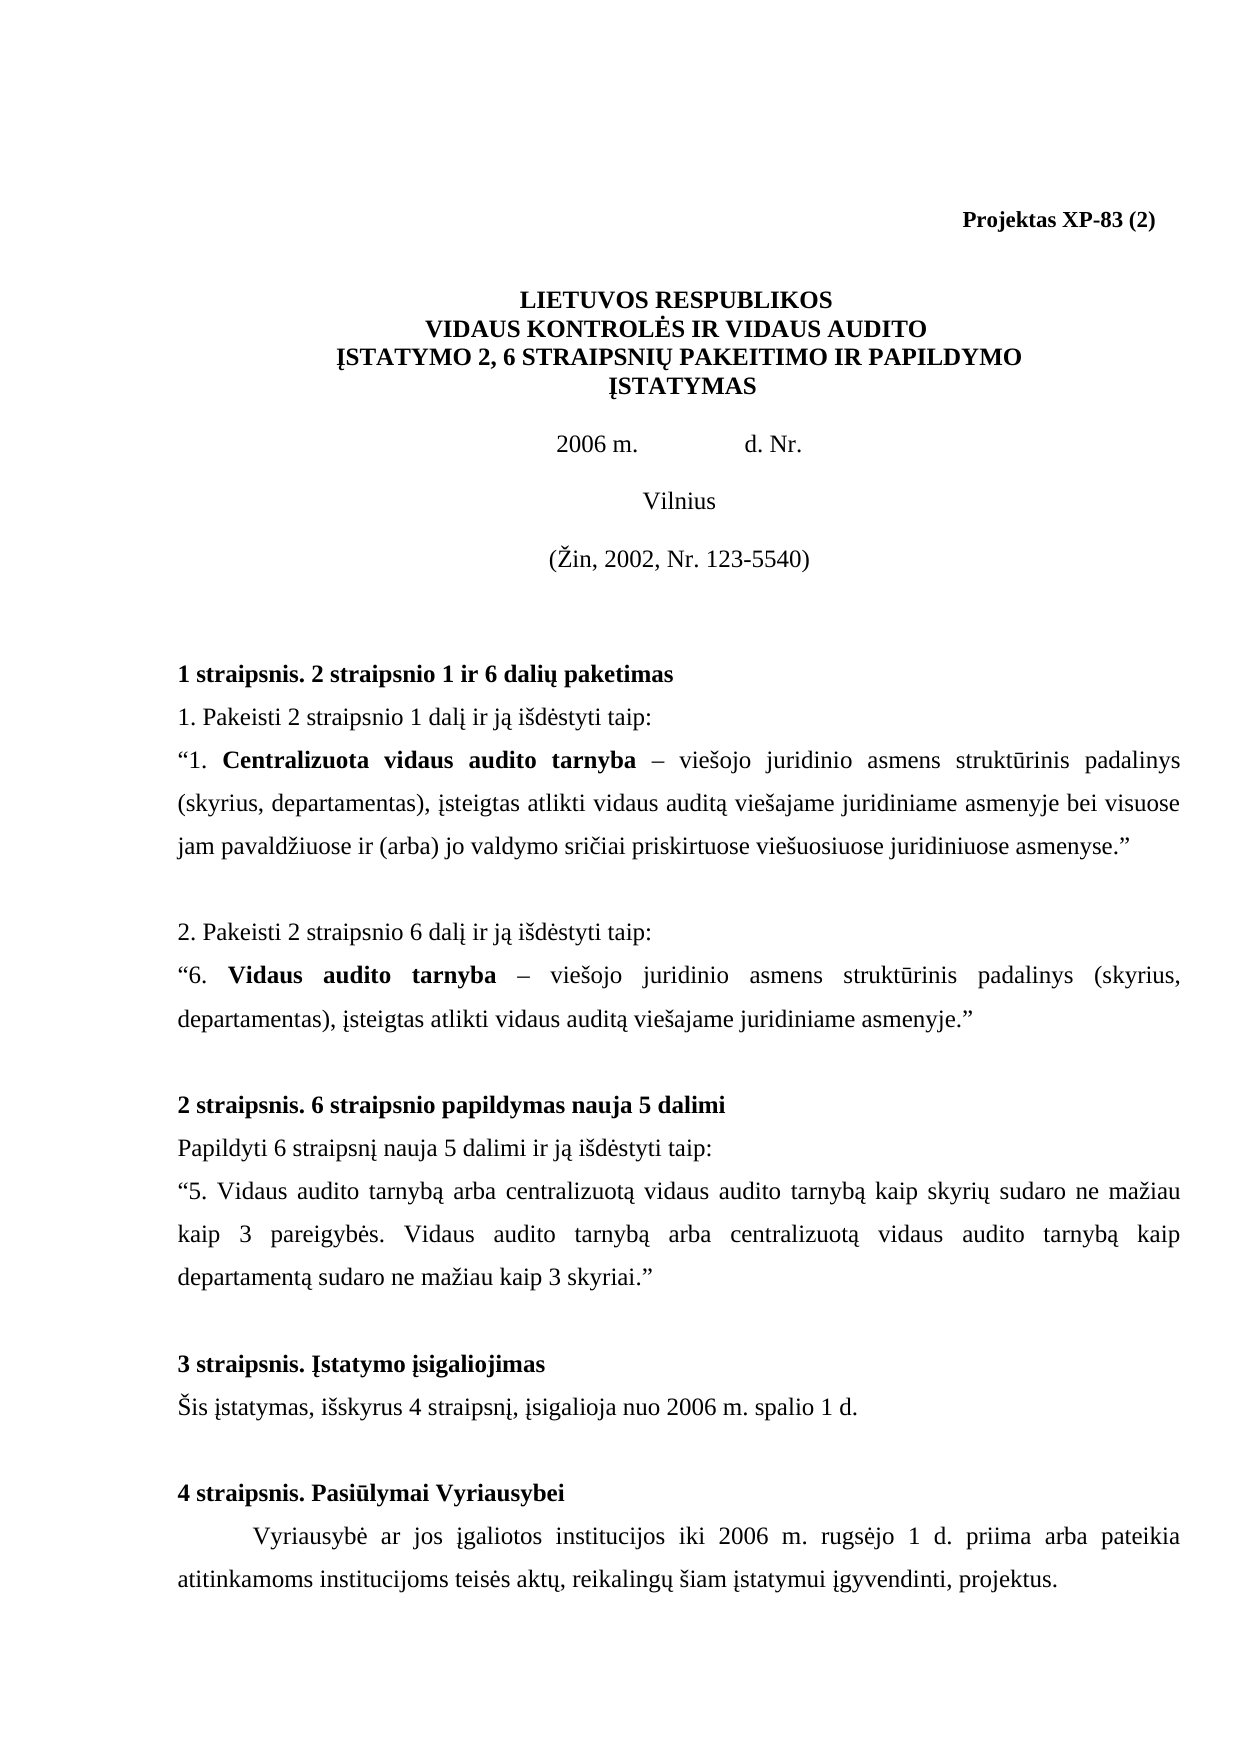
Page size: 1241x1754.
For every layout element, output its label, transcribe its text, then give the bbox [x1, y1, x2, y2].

text Vilnius [177, 486, 1181, 515]
text VIDAUS KONTROLĖS IR VIDAUS AUDITO [177, 314, 1181, 342]
text (Žin, 2002, Nr. 123-5540) [177, 544, 1181, 572]
table_header [177, 206, 951, 232]
text Papildyti 6 straipsnį nauja 5 dalimi ir ją išdėstyti taip: [177, 1133, 1181, 1162]
text 3 straipsnis. Įstatymo įsigaliojimas [177, 1349, 1181, 1377]
text 1. Pakeisti 2 straipsnio 1 dalį ir ją išdėstyti taip: [177, 702, 1181, 731]
text ĮSTATYMO 2, 6 STRAIPSNIŲ PAKEITIMO IR PAPILDYMO [177, 342, 1181, 371]
text “1. Centralizuota vidaus audito tarnyba – viešojo juridinio asmens struktūrinis padalinys (skyrius, departamentas), įsteigtas atlikti vidaus auditą viešajame juridiniame asmenyje bei visuose jam pavaldžiuose ir (arba) jo valdymo sričiai priskirtuose viešuosiuose juridiniuose asmenyse.” [177, 745, 1181, 860]
text 2. Pakeisti 2 straipsnio 6 dalį ir ją išdėstyti taip: [177, 917, 1181, 946]
text 2006 m. d. Nr. [177, 429, 1181, 457]
text LIETUVOS RESPUBLIKOS [177, 285, 1181, 314]
text 1 straipsnis. 2 straipsnio 1 ir 6 dalių paketimas [177, 659, 1181, 687]
text Vyriausybė ar jos įgaliotos institucijos iki 2006 m. rugsėjo 1 d. priima arba pateikia atitinkamoms institucijoms teisės aktų, reikalingų šiam įstatymui įgyvendinti, projektus. [177, 1521, 1181, 1593]
text Šis įstatymas, išskyrus 4 straipsnį, įsigalioja nuo 2006 m. spalio 1 d. [177, 1392, 1181, 1421]
text “5. Vidaus audito tarnybą arba centralizuotą vidaus audito tarnybą kaip skyrių sudaro ne mažiau kaip 3 pareigybės. Vidaus audito tarnybą arba centralizuotą vidaus audito tarnybą kaip departamentą sudaro ne mažiau kaip 3 skyriai.” [177, 1176, 1181, 1291]
text 4 straipsnis. Pasiūlymai Vyriausybei [177, 1478, 1181, 1507]
table_cell [951, 232, 1204, 259]
table_cell [177, 232, 951, 259]
text ĮSTATYMAS [177, 371, 1181, 400]
text 2 straipsnis. 6 straipsnio papildymas nauja 5 dalimi [177, 1090, 1181, 1119]
text “6. Vidaus audito tarnyba – viešojo juridinio asmens struktūrinis padalinys (skyrius, departamentas), įsteigtas atlikti vidaus auditą viešajame juridiniame asmenyje.” [177, 961, 1181, 1032]
table_header Projektas XP-83 (2) [951, 206, 1204, 232]
